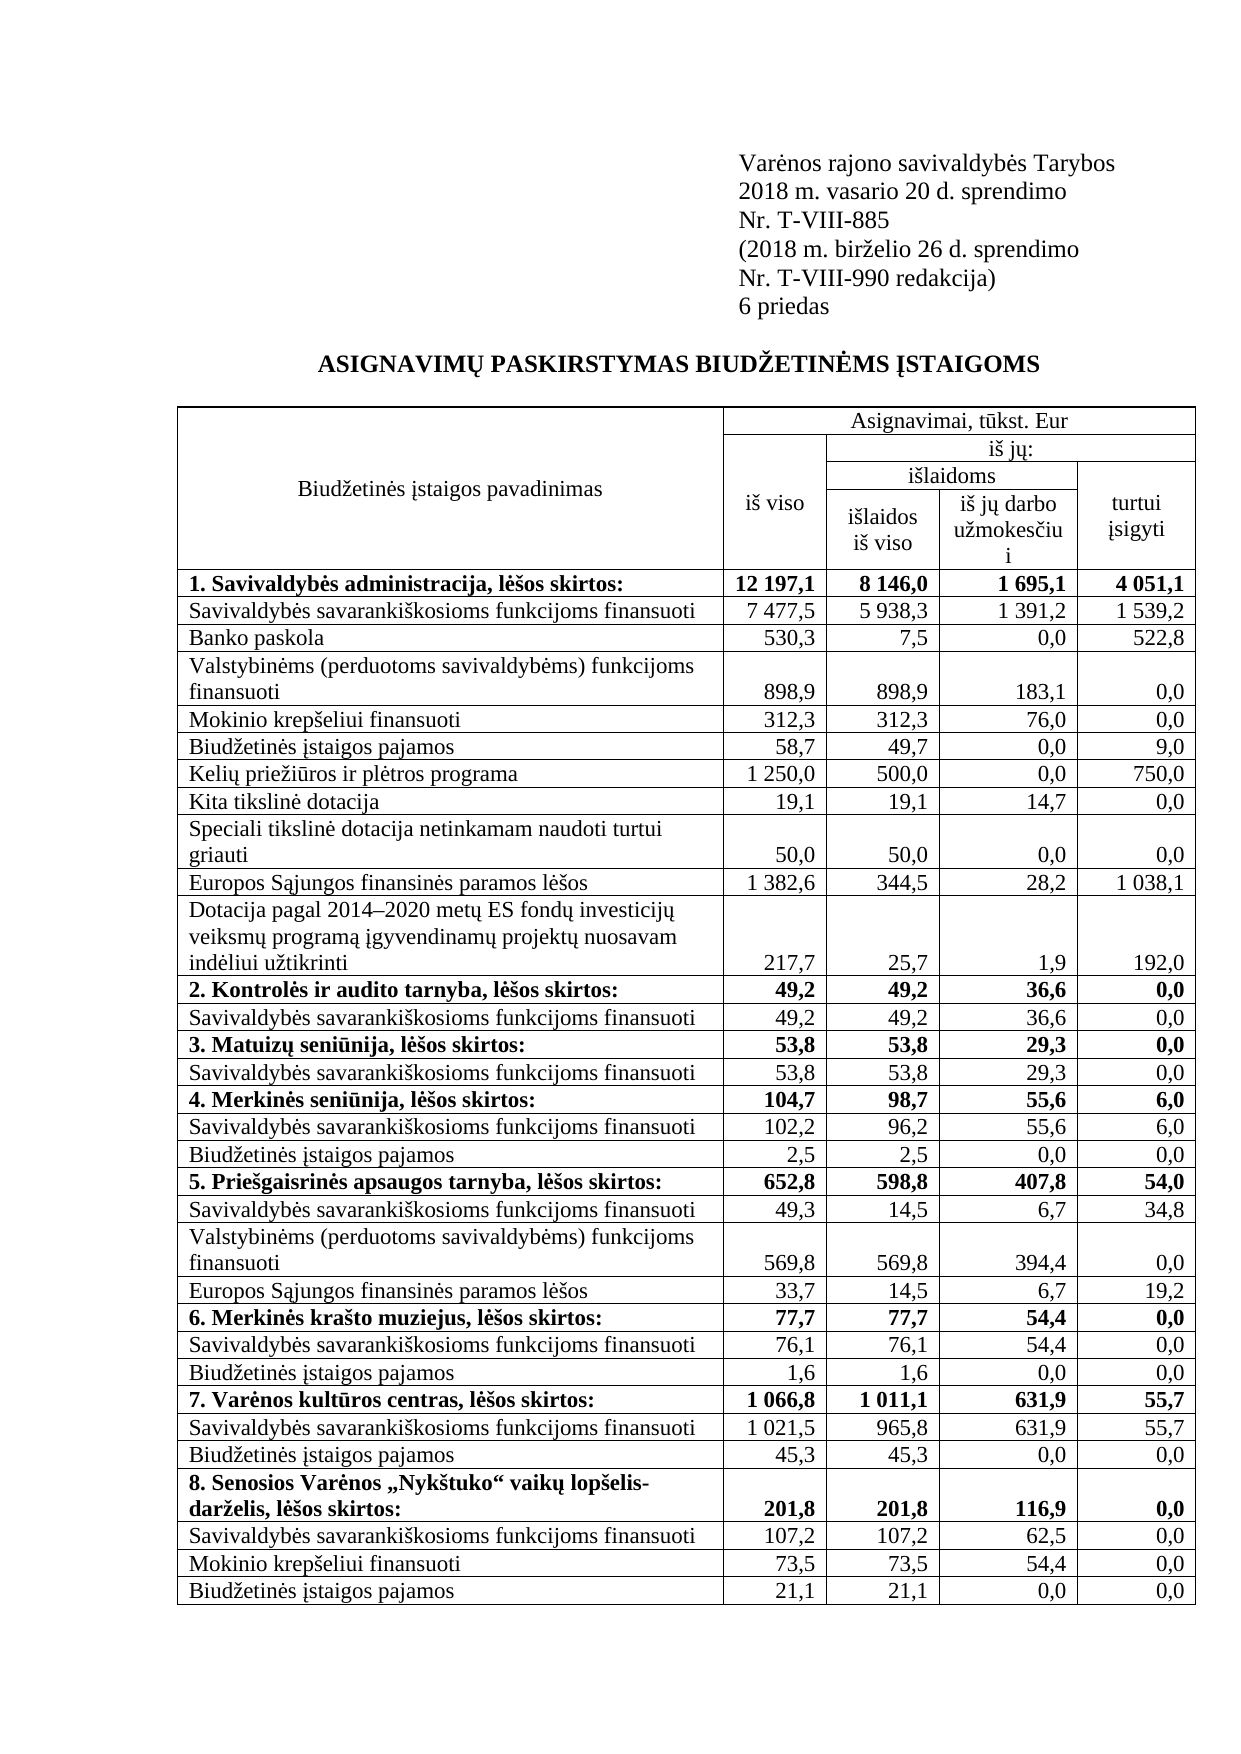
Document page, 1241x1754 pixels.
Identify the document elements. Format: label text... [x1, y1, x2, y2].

table_cell 55,6 [940, 1086, 1077, 1112]
table_cell 5. Priešgaisrinės apsaugos tarnyba, lėšos skirtos: [178, 1168, 723, 1194]
table_cell 73,5 [724, 1550, 826, 1576]
table_cell 7. Varėnos kultūros centras, lėšos skirtos: [178, 1386, 723, 1413]
table_cell Savivaldybės savarankiškosioms funkcijoms finansuoti [178, 597, 723, 623]
table_cell Biudžetinės įstaigos pajamos [178, 1577, 723, 1603]
table_cell 33,7 [724, 1277, 826, 1303]
table_cell 50,0 [827, 815, 939, 868]
table_cell 1,6 [724, 1359, 826, 1385]
table_cell 12 197,1 [724, 570, 826, 596]
table_cell Biudžetinės įstaigos pajamos [178, 1441, 723, 1467]
text (2018 m. birželio 26 d. sprendimo [738, 234, 1181, 263]
table_cell 6,0 [1078, 1114, 1195, 1140]
table_cell 45,3 [827, 1441, 939, 1467]
table_cell 0,0 [1078, 1141, 1195, 1167]
table_cell 1 066,8 [724, 1386, 826, 1413]
table_cell 76,1 [827, 1332, 939, 1358]
text Nr. T-VIII-885 [738, 205, 1181, 234]
table_cell 217,7 [724, 896, 826, 975]
table_cell 0,0 [1078, 1004, 1195, 1030]
table_cell 19,1 [827, 788, 939, 814]
table_cell 0,0 [1078, 1223, 1195, 1276]
table_cell 0,0 [1078, 652, 1195, 704]
table_cell 14,5 [827, 1277, 939, 1303]
table_cell 394,4 [940, 1223, 1077, 1276]
table_cell 0,0 [1078, 1441, 1195, 1467]
table_cell 6,7 [940, 1277, 1077, 1303]
table_cell 53,8 [827, 1059, 939, 1085]
table_cell išlaidoms [827, 462, 1077, 488]
table_cell 5 938,3 [827, 597, 939, 623]
table_cell 0,0 [940, 625, 1077, 651]
table_cell 4. Merkinės seniūnija, lėšos skirtos: [178, 1086, 723, 1112]
table_cell 0,0 [940, 1441, 1077, 1467]
table_cell 0,0 [1078, 1577, 1195, 1603]
table_cell 49,3 [724, 1196, 826, 1222]
table_cell Europos Sąjungos finansinės paramos lėšos [178, 1277, 723, 1303]
table_cell 1,9 [940, 896, 1077, 975]
table_cell Kelių priežiūros ir plėtros programa [178, 760, 723, 787]
table_cell 0,0 [1078, 815, 1195, 868]
table_cell 0,0 [1078, 788, 1195, 814]
table_cell Banko paskola [178, 625, 723, 651]
table_cell 0,0 [1078, 1304, 1195, 1331]
table_cell 49,7 [827, 733, 939, 759]
text 2018 m. vasario 20 d. sprendimo [738, 176, 1181, 205]
table_cell 49,2 [827, 976, 939, 1003]
table_cell 55,7 [1078, 1414, 1195, 1440]
table_cell 29,3 [940, 1031, 1077, 1058]
table_cell 107,2 [827, 1522, 939, 1549]
table_cell Savivaldybės savarankiškosioms funkcijoms finansuoti [178, 1059, 723, 1085]
table_cell 29,3 [940, 1059, 1077, 1085]
table_cell 73,5 [827, 1550, 939, 1576]
table_cell Savivaldybės savarankiškosioms funkcijoms finansuoti [178, 1414, 723, 1440]
table_cell 631,9 [940, 1386, 1077, 1413]
table_cell 4 051,1 [1078, 570, 1195, 596]
table_cell 53,8 [724, 1059, 826, 1085]
table_cell 7 477,5 [724, 597, 826, 623]
table_cell 530,3 [724, 625, 826, 651]
table_cell 50,0 [724, 815, 826, 868]
table_cell 25,7 [827, 896, 939, 975]
table_cell 77,7 [827, 1304, 939, 1331]
table_cell 76,0 [940, 706, 1077, 732]
table_cell 0,0 [940, 815, 1077, 868]
table_cell Biudžetinės įstaigos pajamos [178, 733, 723, 759]
table_cell 7,5 [827, 625, 939, 651]
table_cell 8 146,0 [827, 570, 939, 596]
table_cell 102,2 [724, 1114, 826, 1140]
table_cell 898,9 [827, 652, 939, 704]
table_cell Mokinio krepšeliui finansuoti [178, 1550, 723, 1576]
table_cell 8. Senosios Varėnos „Nykštuko“ vaikų lopšelis-darželis, lėšos skirtos: [178, 1469, 723, 1521]
table_cell 0,0 [1078, 1550, 1195, 1576]
table_cell iš jų: [827, 435, 1195, 461]
table_cell 1. Savivaldybės administracija, lėšos skirtos: [178, 570, 723, 596]
table_cell 1,6 [827, 1359, 939, 1385]
table_cell 0,0 [1078, 1059, 1195, 1085]
table_cell 344,5 [827, 869, 939, 895]
table_cell 192,0 [1078, 896, 1195, 975]
table_cell 898,9 [724, 652, 826, 704]
table_cell 0,0 [1078, 1469, 1195, 1521]
table_cell 0,0 [940, 733, 1077, 759]
table_cell 201,8 [724, 1469, 826, 1521]
table_cell Valstybinėms (perduotoms savivaldybėms) funkcijoms finansuoti [178, 652, 723, 704]
table_cell 19,1 [724, 788, 826, 814]
table_cell 631,9 [940, 1414, 1077, 1440]
table_cell 54,0 [1078, 1168, 1195, 1194]
table_cell 201,8 [827, 1469, 939, 1521]
table_cell 750,0 [1078, 760, 1195, 787]
table_cell 1 539,2 [1078, 597, 1195, 623]
table_cell 569,8 [827, 1223, 939, 1276]
table_cell 1 695,1 [940, 570, 1077, 596]
table_cell 54,4 [940, 1550, 1077, 1576]
text ASIGNAVIMŲ PASKIRSTYMAS BIUDŽETINĖMS ĮSTAIGOMS [177, 349, 1181, 378]
table_cell Dotacija pagal 2014–2020 metų ES fondų investicijų veiksmų programą įgyvendinamų projektų nuosavam indėliui užtikrinti [178, 896, 723, 975]
table_cell Savivaldybės savarankiškosioms funkcijoms finansuoti [178, 1114, 723, 1140]
table_cell iš jų darbo užmokesčiui [940, 490, 1077, 569]
table_cell 0,0 [1078, 1332, 1195, 1358]
table_cell Speciali tikslinė dotacija netinkamam naudoti turtui griauti [178, 815, 723, 868]
table_cell 49,2 [724, 976, 826, 1003]
table_cell 6,0 [1078, 1086, 1195, 1112]
table_cell 0,0 [1078, 976, 1195, 1003]
table_cell 36,6 [940, 1004, 1077, 1030]
table_cell 14,5 [827, 1196, 939, 1222]
table_cell 98,7 [827, 1086, 939, 1112]
table_cell 0,0 [940, 1359, 1077, 1385]
table_cell 0,0 [1078, 1522, 1195, 1549]
table_cell Biudžetinės įstaigos pajamos [178, 1359, 723, 1385]
table_cell 116,9 [940, 1469, 1077, 1521]
table_cell 53,8 [724, 1031, 826, 1058]
table_cell 54,4 [940, 1332, 1077, 1358]
table_cell 53,8 [827, 1031, 939, 1058]
table_cell 76,1 [724, 1332, 826, 1358]
table_cell 58,7 [724, 733, 826, 759]
table_cell 36,6 [940, 976, 1077, 1003]
table_cell 312,3 [724, 706, 826, 732]
table_cell 45,3 [724, 1441, 826, 1467]
table_cell 652,8 [724, 1168, 826, 1194]
table_cell Valstybinėms (perduotoms savivaldybėms) funkcijoms finansuoti [178, 1223, 723, 1276]
table_cell 0,0 [940, 760, 1077, 787]
table_cell 21,1 [724, 1577, 826, 1603]
table_cell 598,8 [827, 1168, 939, 1194]
table_cell 107,2 [724, 1522, 826, 1549]
table_cell 1 038,1 [1078, 869, 1195, 895]
table_cell 49,2 [827, 1004, 939, 1030]
table_cell 2. Kontrolės ir audito tarnyba, lėšos skirtos: [178, 976, 723, 1003]
table_cell Europos Sąjungos finansinės paramos lėšos [178, 869, 723, 895]
table_cell 6,7 [940, 1196, 1077, 1222]
table_cell 54,4 [940, 1304, 1077, 1331]
table_cell 77,7 [724, 1304, 826, 1331]
table_cell 407,8 [940, 1168, 1077, 1194]
table_cell 21,1 [827, 1577, 939, 1603]
table_cell 28,2 [940, 869, 1077, 895]
table_cell 19,2 [1078, 1277, 1195, 1303]
table_cell 1 011,1 [827, 1386, 939, 1413]
table_cell 1 250,0 [724, 760, 826, 787]
table_cell 104,7 [724, 1086, 826, 1112]
table_cell 569,8 [724, 1223, 826, 1276]
text 6 priedas [738, 291, 1181, 320]
table_cell 96,2 [827, 1114, 939, 1140]
table_cell 312,3 [827, 706, 939, 732]
table_cell 1 021,5 [724, 1414, 826, 1440]
table_cell 0,0 [1078, 1031, 1195, 1058]
table_cell išlaidos iš viso [827, 490, 939, 569]
table_cell 0,0 [940, 1141, 1077, 1167]
table_cell Savivaldybės savarankiškosioms funkcijoms finansuoti [178, 1196, 723, 1222]
table_cell Savivaldybės savarankiškosioms funkcijoms finansuoti [178, 1004, 723, 1030]
table_cell 0,0 [940, 1577, 1077, 1603]
table_cell Kita tikslinė dotacija [178, 788, 723, 814]
table_cell turtui įsigyti [1078, 462, 1195, 569]
table_header Biudžetinės įstaigos pavadinimas [178, 408, 723, 569]
table_cell 14,7 [940, 788, 1077, 814]
table_cell 0,0 [1078, 706, 1195, 732]
table_cell 2,5 [724, 1141, 826, 1167]
table_cell Biudžetinės įstaigos pajamos [178, 1141, 723, 1167]
table_cell 1 391,2 [940, 597, 1077, 623]
table_cell 55,6 [940, 1114, 1077, 1140]
text Varėnos rajono savivaldybės Tarybos [738, 148, 1181, 176]
table_cell 1 382,6 [724, 869, 826, 895]
text Nr. T-VIII-990 redakcija) [738, 263, 1181, 291]
table_cell 0,0 [1078, 1359, 1195, 1385]
table_cell Savivaldybės savarankiškosioms funkcijoms finansuoti [178, 1332, 723, 1358]
table_header Asignavimai, tūkst. Eur [724, 408, 1195, 434]
table_cell 522,8 [1078, 625, 1195, 651]
table_cell 34,8 [1078, 1196, 1195, 1222]
table_cell Mokinio krepšeliui finansuoti [178, 706, 723, 732]
table_cell 9,0 [1078, 733, 1195, 759]
table_cell 2,5 [827, 1141, 939, 1167]
table_cell 500,0 [827, 760, 939, 787]
table_cell 3. Matuizų seniūnija, lėšos skirtos: [178, 1031, 723, 1058]
table_cell 55,7 [1078, 1386, 1195, 1413]
table_cell 183,1 [940, 652, 1077, 704]
table_cell 49,2 [724, 1004, 826, 1030]
table_cell 965,8 [827, 1414, 939, 1440]
table_cell 6. Merkinės krašto muziejus, lėšos skirtos: [178, 1304, 723, 1331]
table_cell iš viso [724, 435, 826, 569]
table_cell Savivaldybės savarankiškosioms funkcijoms finansuoti [178, 1522, 723, 1549]
table_cell 62,5 [940, 1522, 1077, 1549]
